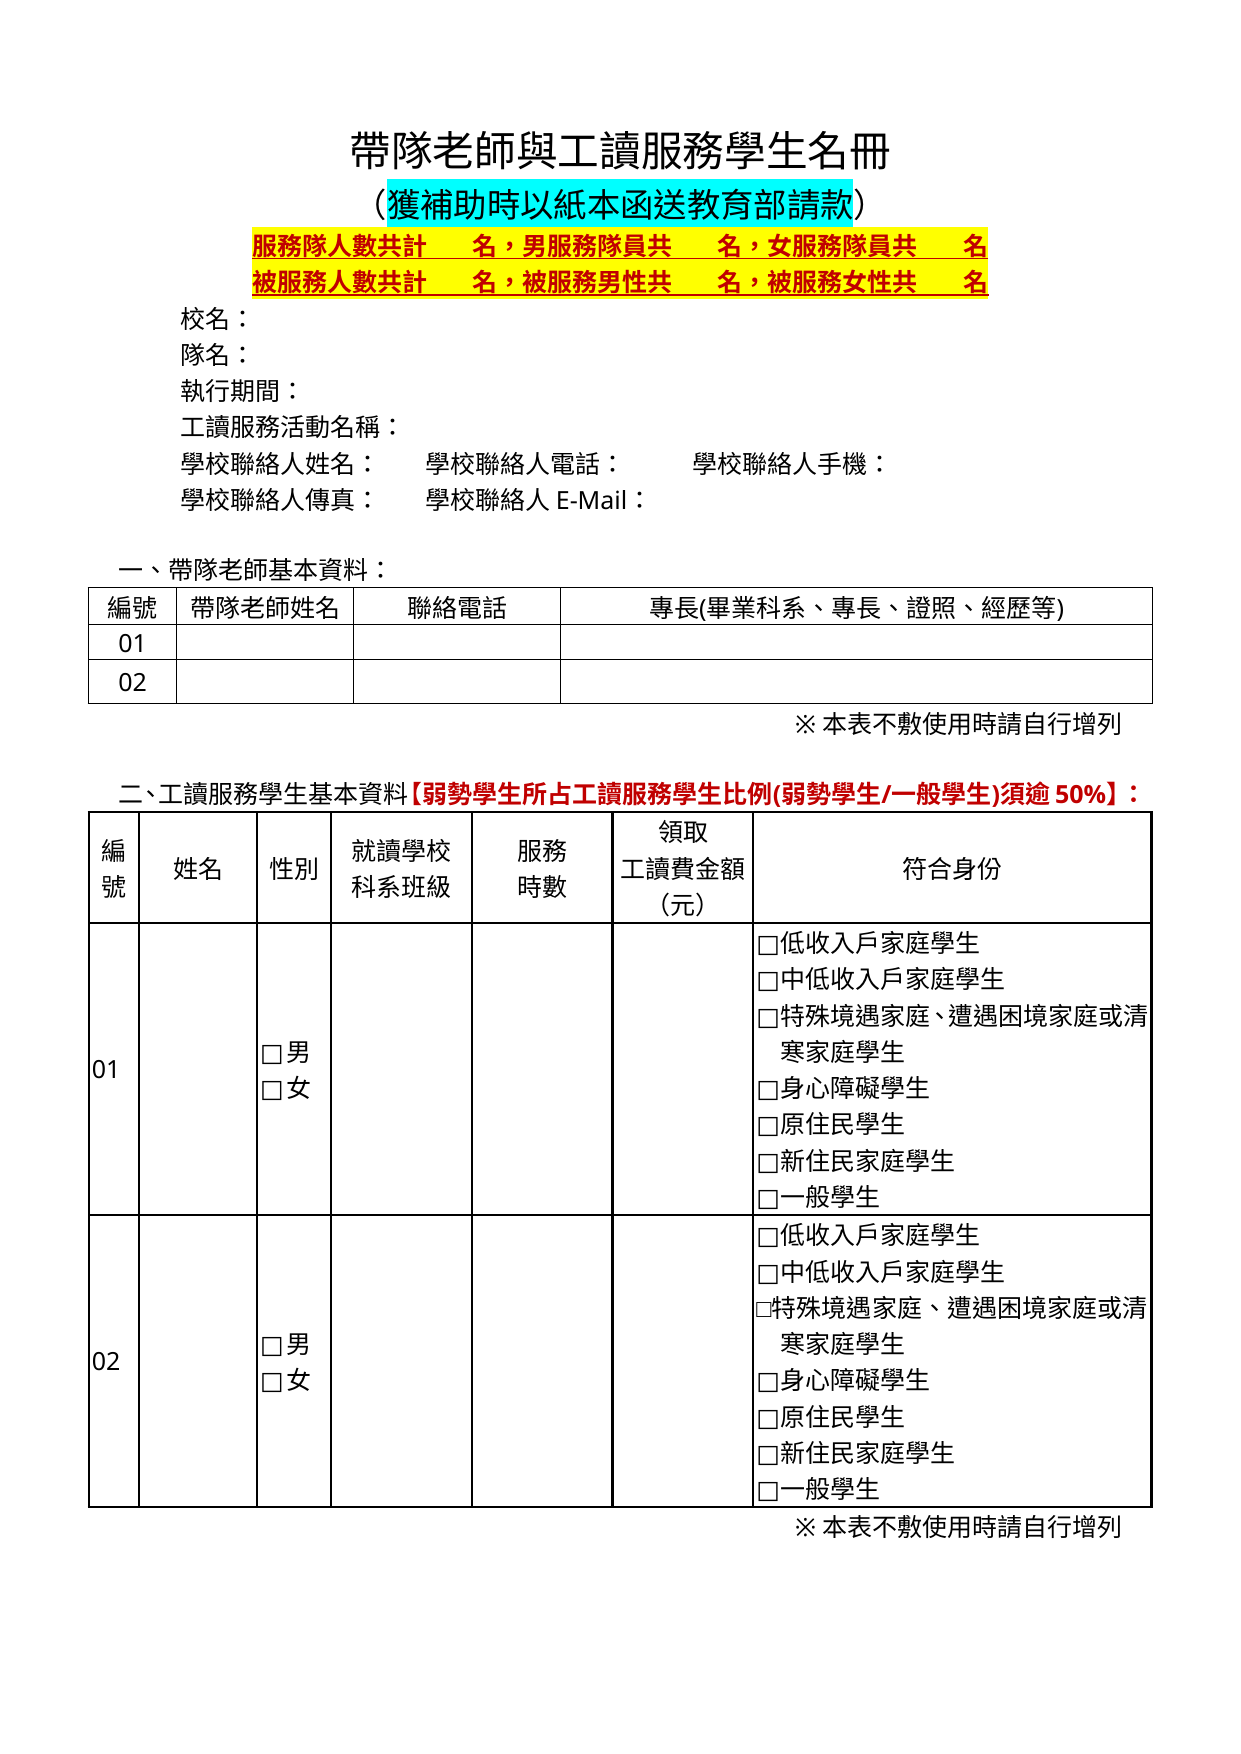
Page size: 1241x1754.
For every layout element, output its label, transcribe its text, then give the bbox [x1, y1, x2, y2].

table_cell [561, 625, 1152, 659]
table_cell [140, 924, 256, 1214]
table_cell [354, 660, 560, 703]
text 被服務人數共計 名，被服務男性共 名，被服務女性共 名 [118, 263, 1122, 299]
text 隊名： [118, 335, 1122, 372]
table_cell [614, 1216, 752, 1506]
text 校名： [118, 299, 1122, 335]
table_cell [614, 924, 752, 1214]
table_cell □低收入戶家庭學生 □中低收入戶家庭學生 □特殊境遇家庭、遭遇困境家庭或清寒家庭學生 □身心障礙學生 □原住民學生 □新住民家庭學生 □一般學生 [754, 924, 1150, 1214]
table_cell [473, 924, 611, 1214]
text 服務隊人數共計 名，男服務隊員共 名，女服務隊員共 名 [118, 227, 1122, 263]
table_header 編號 [89, 588, 176, 624]
table_cell □低收入戶家庭學生 □中低收入戶家庭學生 □特殊境遇家庭、遭遇困境家庭或清寒家庭學生 □身心障礙學生 □原住民學生 □新住民家庭學生 □一般學生 [754, 1216, 1150, 1506]
table_header 領取 工讀費金額（元） [614, 813, 752, 922]
table_header 服務 時數 [473, 813, 611, 922]
table_header 編號 [90, 813, 138, 922]
table_header 聯絡電話 [354, 588, 560, 624]
table_header 就讀學校 科系班級 [332, 813, 471, 922]
table_cell 02 [90, 1216, 138, 1506]
text 工讀服務活動名稱： [118, 408, 1122, 444]
table_cell 02 [89, 660, 176, 703]
text 一、帶隊老師基本資料： [118, 551, 1122, 587]
table_cell [177, 660, 353, 703]
table_cell [354, 625, 560, 659]
table_cell 01 [90, 924, 138, 1214]
text 學校聯絡人傳真： 學校聯絡人E-Mail： [118, 480, 1122, 517]
table_cell [332, 924, 471, 1214]
table_header 帶隊老師姓名 [177, 588, 353, 624]
table_header 姓名 [140, 813, 256, 922]
table_cell 01 [89, 625, 176, 659]
table_cell 男 女 [258, 1216, 330, 1506]
table_cell [561, 660, 1152, 703]
text 執行期間： [118, 372, 1122, 408]
text ※ 本表不敷使用時請自行增列 [118, 1508, 1122, 1544]
table_header 符合身份 [754, 813, 1150, 922]
table_header 性別 [258, 813, 330, 922]
text 帶隊老師與工讀服務學生名冊 [118, 118, 1122, 178]
table_cell [140, 1216, 256, 1506]
table_header 專長(畢業科系、專長、證照、經歷等) [561, 588, 1152, 624]
text 二、工讀服務學生基本資料【弱勢學生所占工讀服務學生比例(弱勢學生/一般學生)須逾50%】： [118, 774, 1146, 811]
table_cell 男 女 [258, 924, 330, 1214]
text 學校聯絡人姓名： 學校聯絡人電話： 學校聯絡人手機： [118, 444, 1122, 480]
text （獲補助時以紙本函送教育部請款） [118, 178, 1122, 227]
table_cell [473, 1216, 611, 1506]
text ※ 本表不敷使用時請自行增列 [118, 704, 1122, 740]
table_cell [332, 1216, 471, 1506]
table_cell [177, 625, 353, 659]
